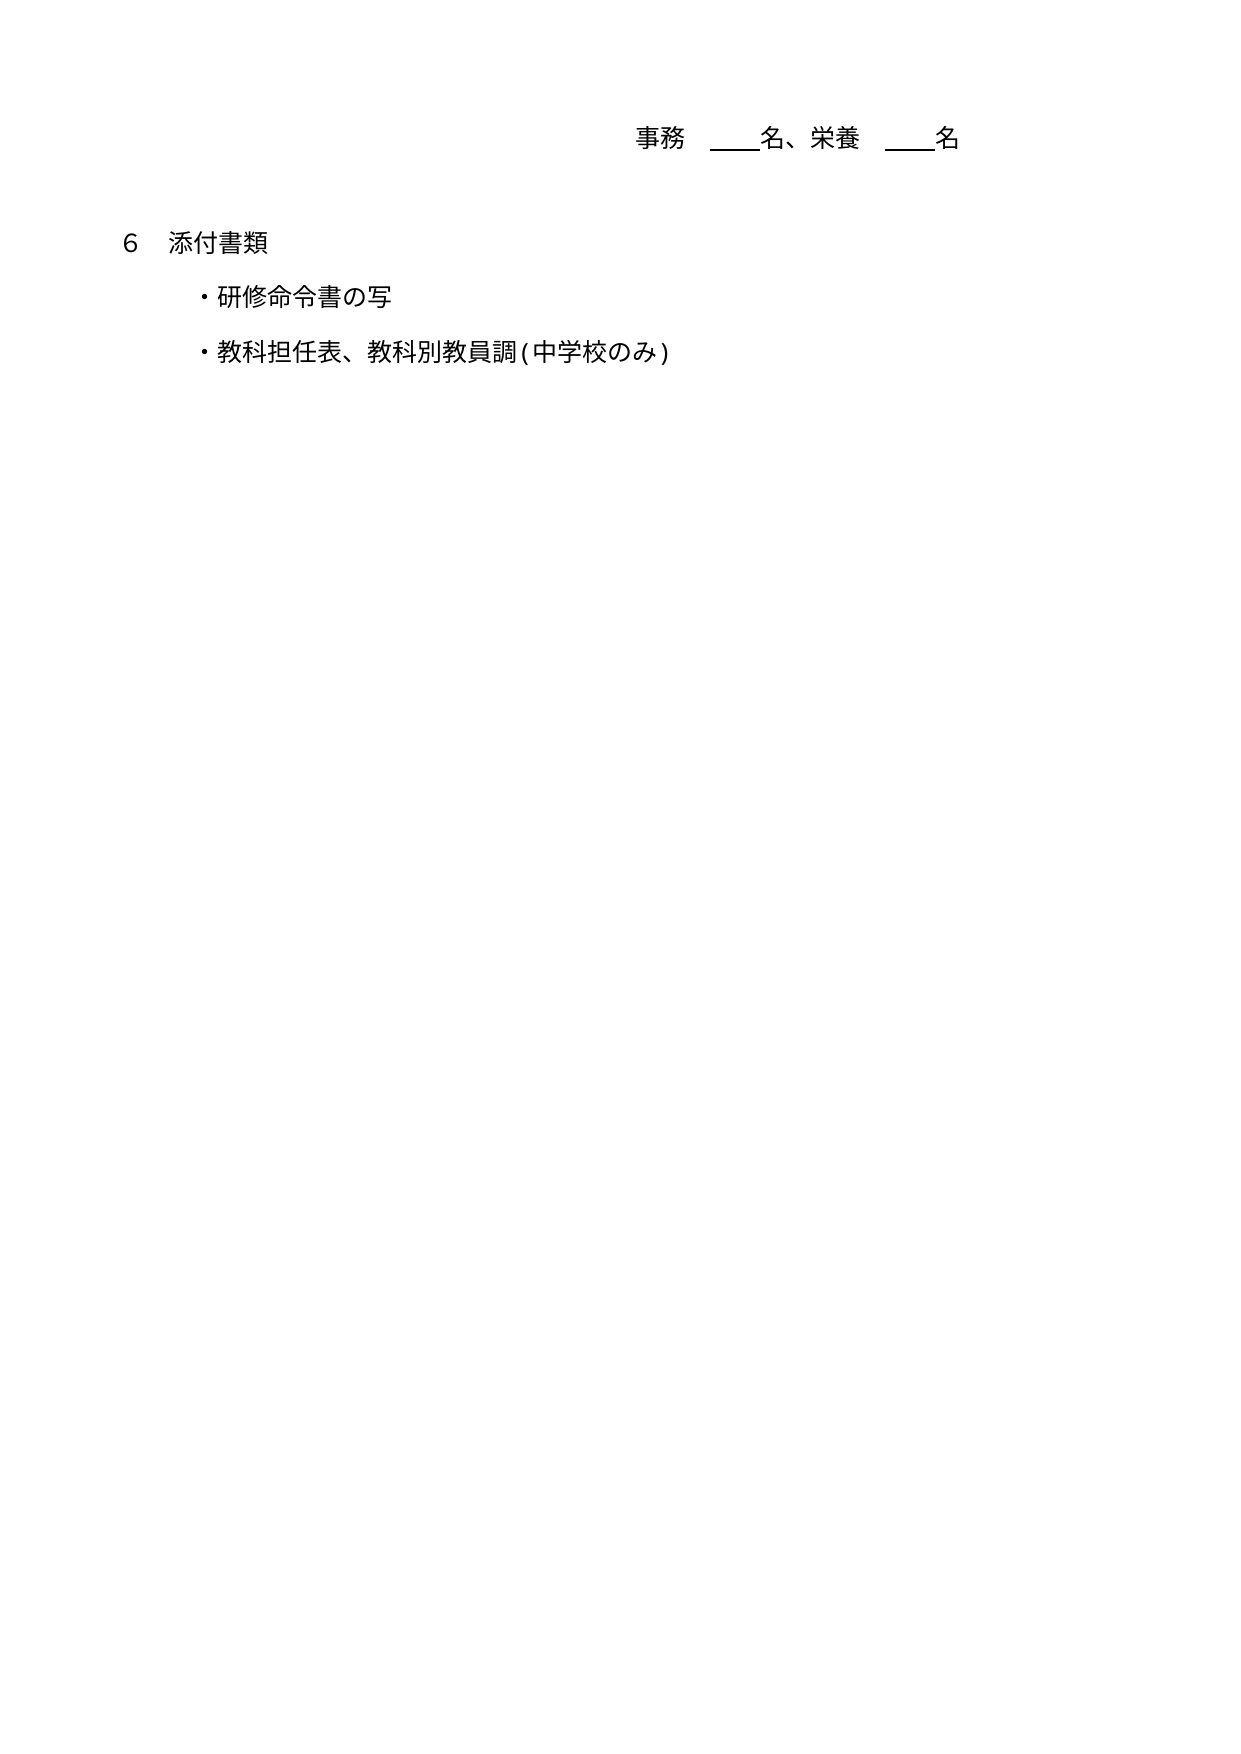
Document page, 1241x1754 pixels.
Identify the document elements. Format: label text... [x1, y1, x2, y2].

text ・研修命令書の写 [118, 278, 1122, 314]
text 事務 名、栄養 名 [118, 118, 1122, 154]
text ６ 添付書類 [118, 223, 1122, 260]
text ・教科担任表、教科別教員調(中学校のみ) [118, 332, 1122, 368]
